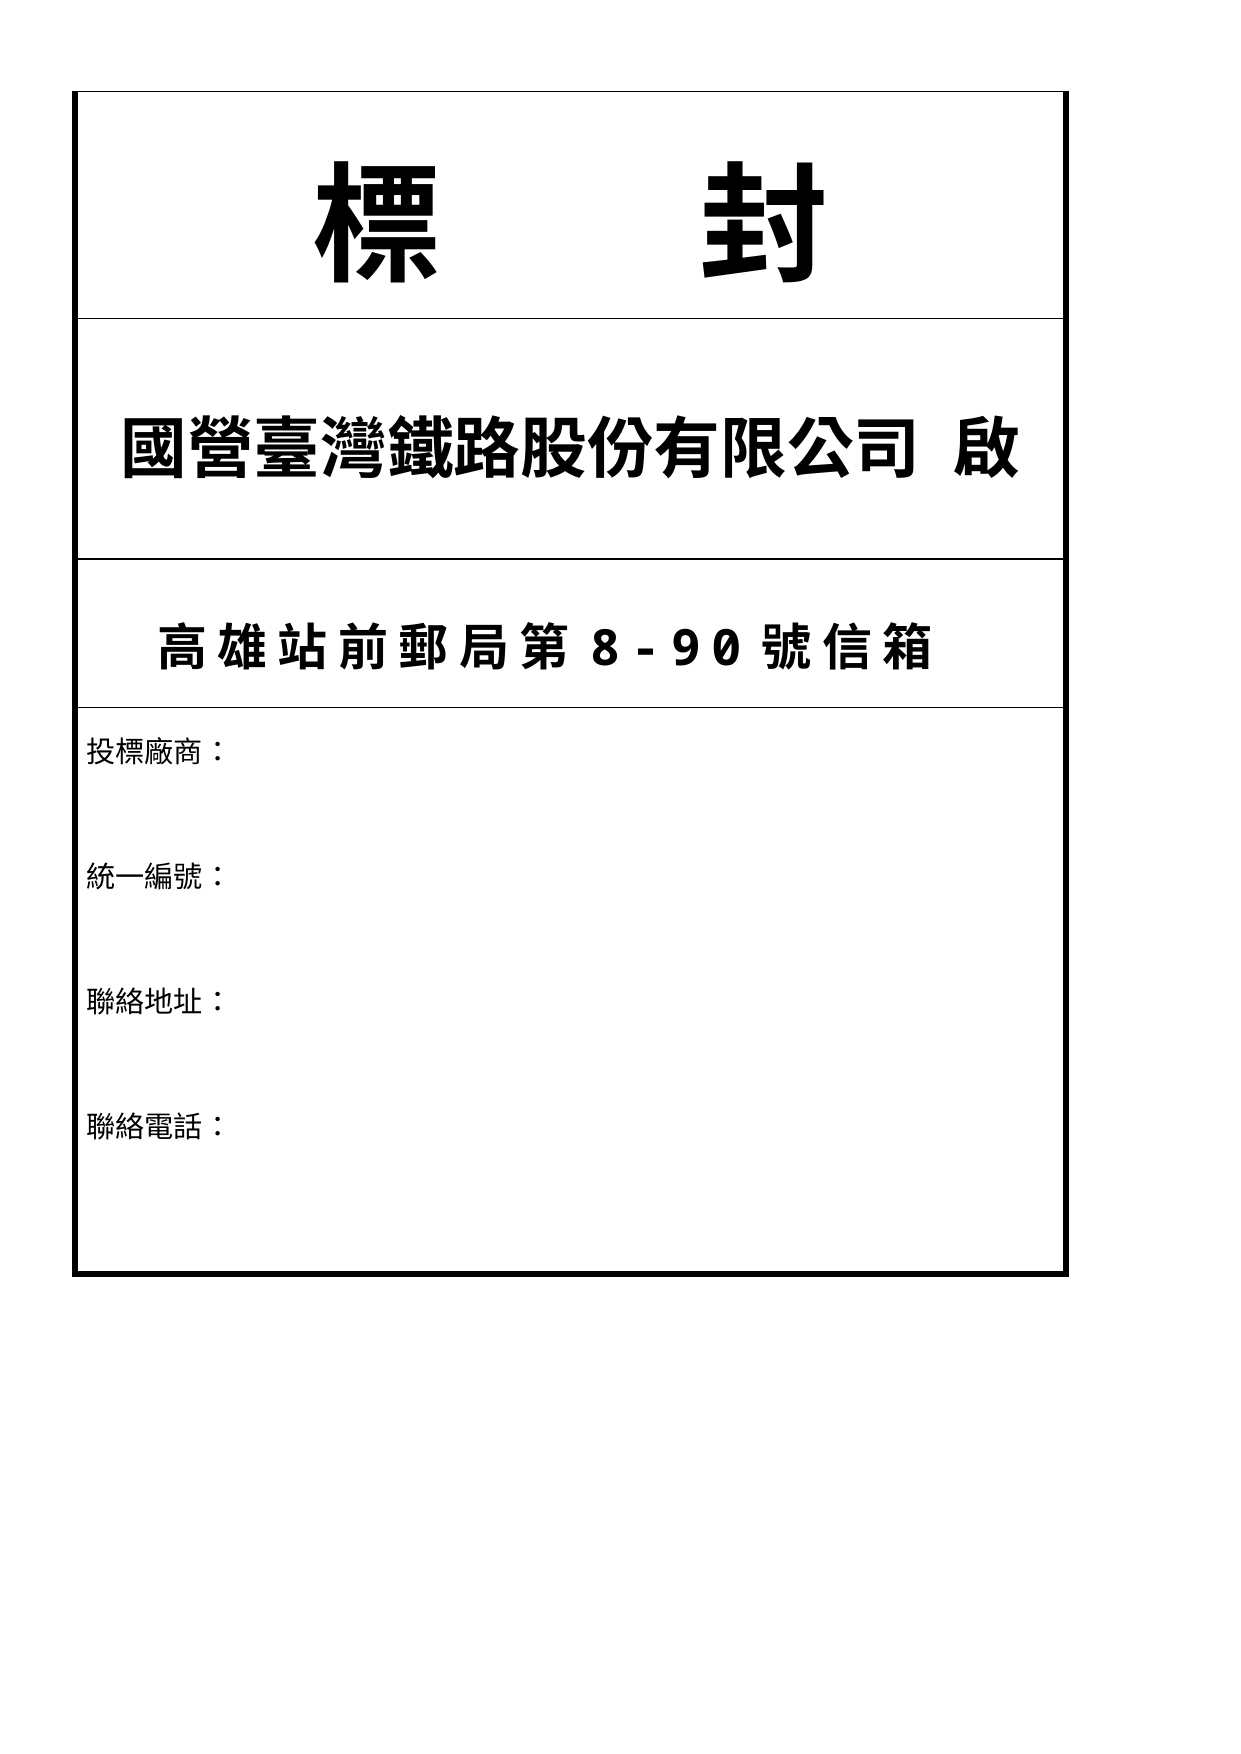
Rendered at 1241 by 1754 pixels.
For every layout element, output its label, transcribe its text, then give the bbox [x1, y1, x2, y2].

table_cell 高雄站前郵局第8-90號信箱 [78, 560, 1063, 707]
table_cell 投標廠商： 統一編號： 聯絡地址： 聯絡電話： [78, 708, 1063, 1271]
table_cell 國營臺灣鐵路股份有限公司 啟 [78, 319, 1063, 558]
table_cell 標 封 [78, 92, 1063, 318]
